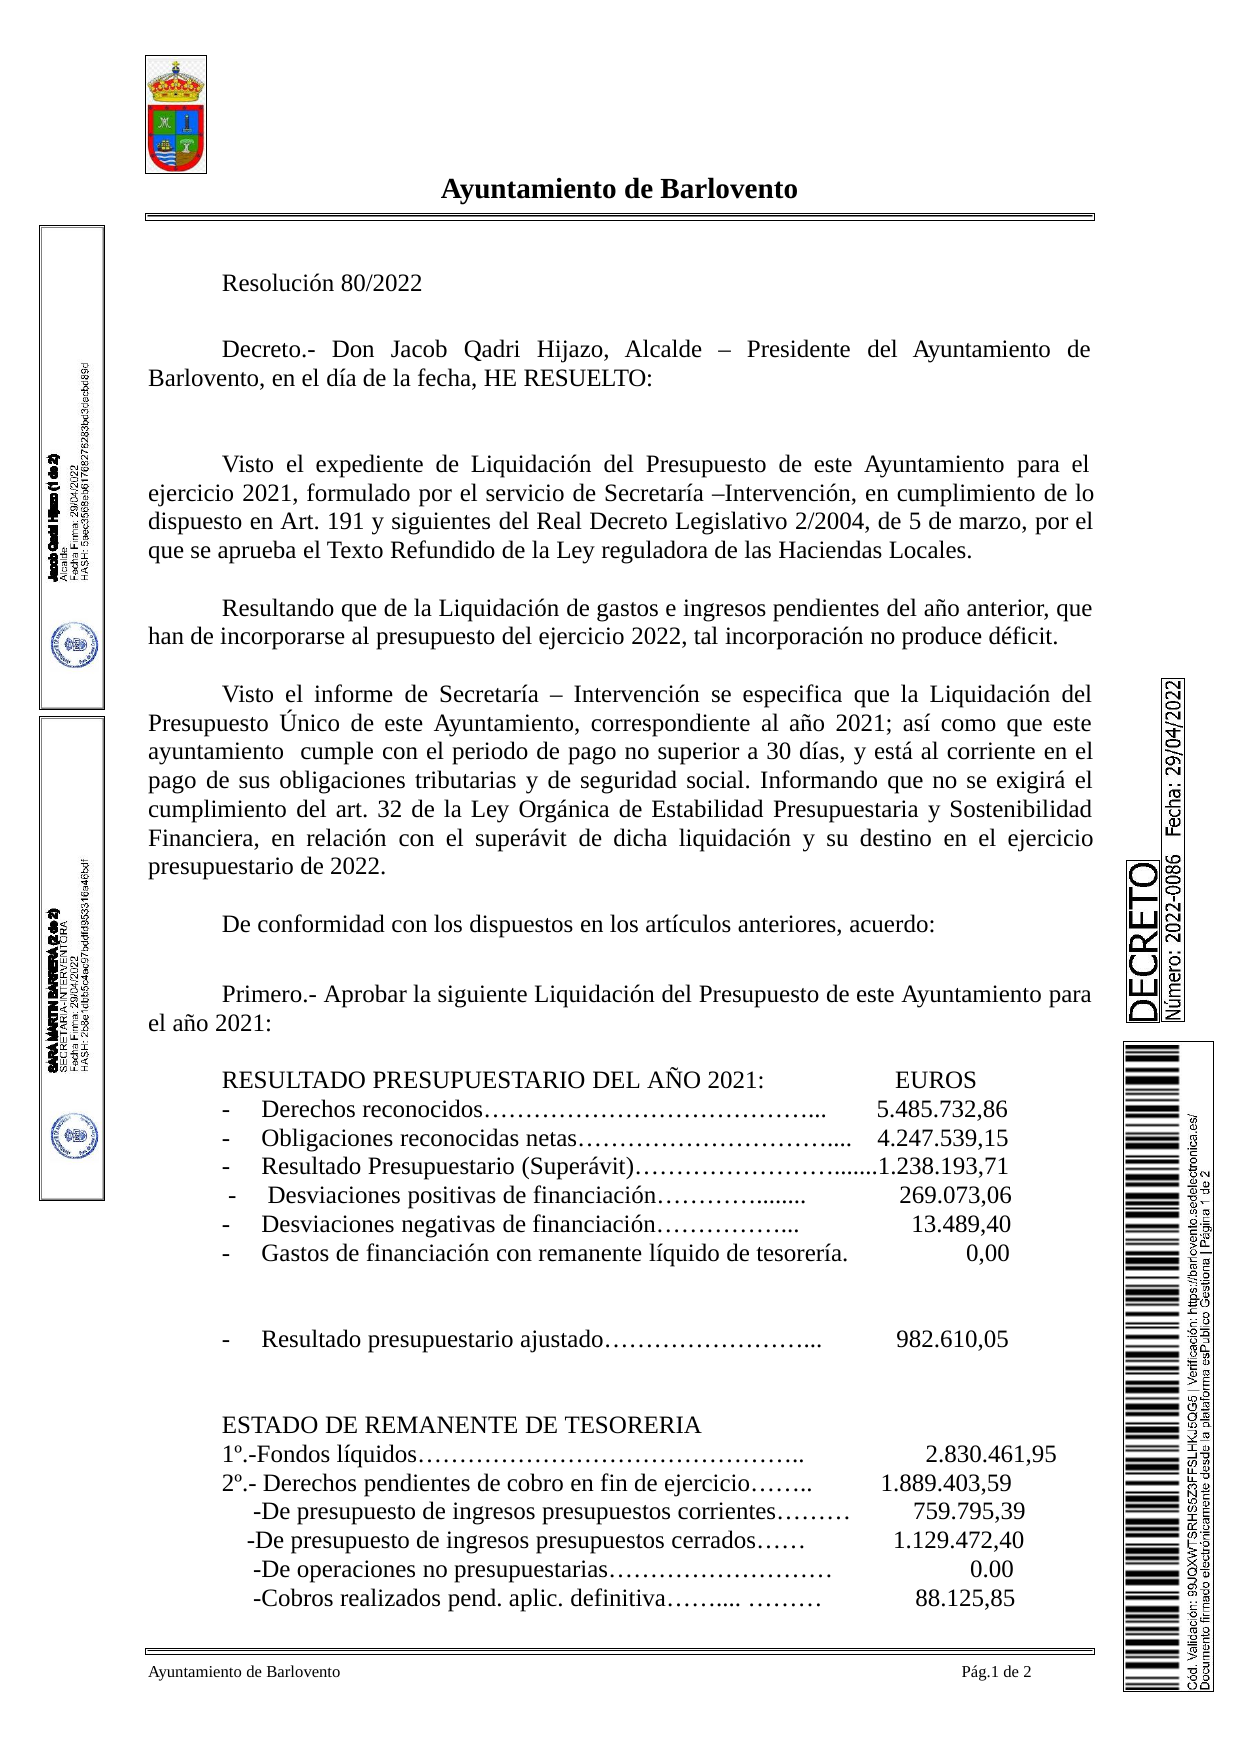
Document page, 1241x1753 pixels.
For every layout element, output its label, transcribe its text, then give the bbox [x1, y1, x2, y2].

text Resultado Presupuestario (Superávit)…………………….......1.238.193,71 [261, 1153, 1033, 1180]
text RESULTADO PRESUPUESTARIO DEL AÑO 2021: [222, 1066, 795, 1094]
text que se aprueba el Texto Refundido de la Ley reguladora de las Haciendas Locales. [148, 536, 1117, 564]
text º.- Derechos pendientes de cobro en fin de ejercicio…….. [234, 1469, 836, 1497]
text º.-Fondos líquidos……………………………………….. [234, 1440, 836, 1468]
text Derechos reconocidos…………………………………... [261, 1095, 876, 1123]
text 88.125,85 [915, 1584, 1040, 1612]
text ayuntamiento cumple con el periodo de pago no superior a 30 días, y está al corriente en el [148, 738, 1117, 765]
picture [1127, 861, 1159, 1022]
text 5.485.732,86 [876, 1095, 1033, 1123]
text Obligaciones reconocidas netas………………………….... 4.247.539,15 [261, 1124, 1033, 1152]
text Resultando que de la Liquidación de gastos e ingresos pendientes del año anterior, que [222, 594, 1116, 622]
text - [222, 1325, 255, 1353]
text - [228, 1181, 261, 1209]
text Resolución 80/2022 [222, 269, 447, 297]
picture [40, 717, 104, 1200]
text pago de sus obligaciones tributarias y de seguridad social. Informando que no se exigirá el [148, 766, 1117, 794]
text Primero.- Aprobar la siguiente Liquidación del Presupuesto de este Ayuntamiento para [222, 980, 1117, 1008]
text Ayuntamiento de Barlovento [441, 173, 825, 205]
text 1.129.472,40 [893, 1526, 1050, 1554]
text Financiera, en relación con el superávit de dicha liquidación y su destino en el ejercicio [148, 824, 1117, 852]
text De conformidad con los dispuestos en los artículos anteriores, acuerdo: [222, 910, 959, 938]
text 269.073,06 [899, 1181, 1037, 1209]
text 13.489,40 [911, 1210, 1037, 1238]
text Gastos de financiación con remanente líquido de tesorería. [261, 1239, 872, 1267]
text Decreto.- Don Jacob Qadri Hijazo, Alcalde – Presidente del Ayuntamiento de [222, 335, 1116, 363]
text - [222, 1095, 255, 1123]
text Presupuesto Único de este Ayuntamiento, correspondiente al año 2021; así como que este [148, 709, 1117, 737]
text - [222, 1153, 255, 1180]
text Visto el expediente de Liquidación del Presupuesto de este Ayuntamiento para el [222, 450, 1117, 478]
text Resultado presupuestario ajustado……………………... [261, 1325, 846, 1353]
text ejercicio 2021, formulado por el servicio de Secretaría –Intervención, en cumplimiento de lo [148, 479, 1117, 507]
picture [1162, 679, 1184, 1021]
text dispuesto en Art. 191 y siguientes del Real Decreto Legislativo 2/2004, de 5 de marzo, por el [148, 508, 1117, 535]
text 982.610,05 [896, 1325, 1034, 1353]
picture [1124, 1042, 1213, 1691]
picture [40, 226, 104, 709]
picture [146, 214, 1094, 220]
text - [222, 1210, 261, 1238]
text cumplimiento del art. 32 de la Ley Orgánica de Estabilidad Presupuestaria y Sostenibilidad [148, 795, 1117, 823]
text el año 2021: [148, 1009, 1117, 1037]
text - [222, 1239, 261, 1267]
text -De presupuesto de ingresos presupuestos corrientes……… [253, 1498, 875, 1525]
text Desviaciones negativas de financiación……………... [261, 1210, 872, 1238]
text han de incorporarse al presupuesto del ejercicio 2022, tal incorporación no produce déficit. [148, 623, 1116, 650]
picture [146, 56, 206, 173]
text 2 [222, 1469, 234, 1497]
text EUROS [895, 1066, 1002, 1094]
text Barlovento, en el día de la fecha, HE RESUELTO: [148, 364, 1116, 392]
text -De presupuesto de ingresos presupuestos cerrados…… [247, 1526, 830, 1554]
text Ayuntamiento de Barlovento [148, 1662, 366, 1681]
text Desviaciones positivas de financiación…………........ [267, 1181, 872, 1209]
text 2.830.461,95 [925, 1440, 1082, 1468]
text Pág.1 de 2 [961, 1662, 1056, 1681]
text 759.795,39 [913, 1498, 1050, 1525]
picture [146, 1649, 1094, 1654]
text presupuestario de 2022. [148, 853, 1117, 880]
text 1.889.403,59 [880, 1469, 1050, 1497]
text -De operaciones no presupuestarias……………………… [253, 1555, 857, 1583]
text 0,00 [966, 1239, 1037, 1267]
text - [222, 1124, 255, 1152]
text Visto el informe de Secretaría – Intervención se especifica que la Liquidación del [222, 680, 1117, 708]
text 1 [222, 1440, 234, 1468]
text 0.00 [970, 1555, 1050, 1583]
text ESTADO DE REMANENTE DE TESORERIA [222, 1411, 728, 1439]
text -Cobros realizados pend. aplic. definitiva…….... ……… [253, 1584, 846, 1612]
